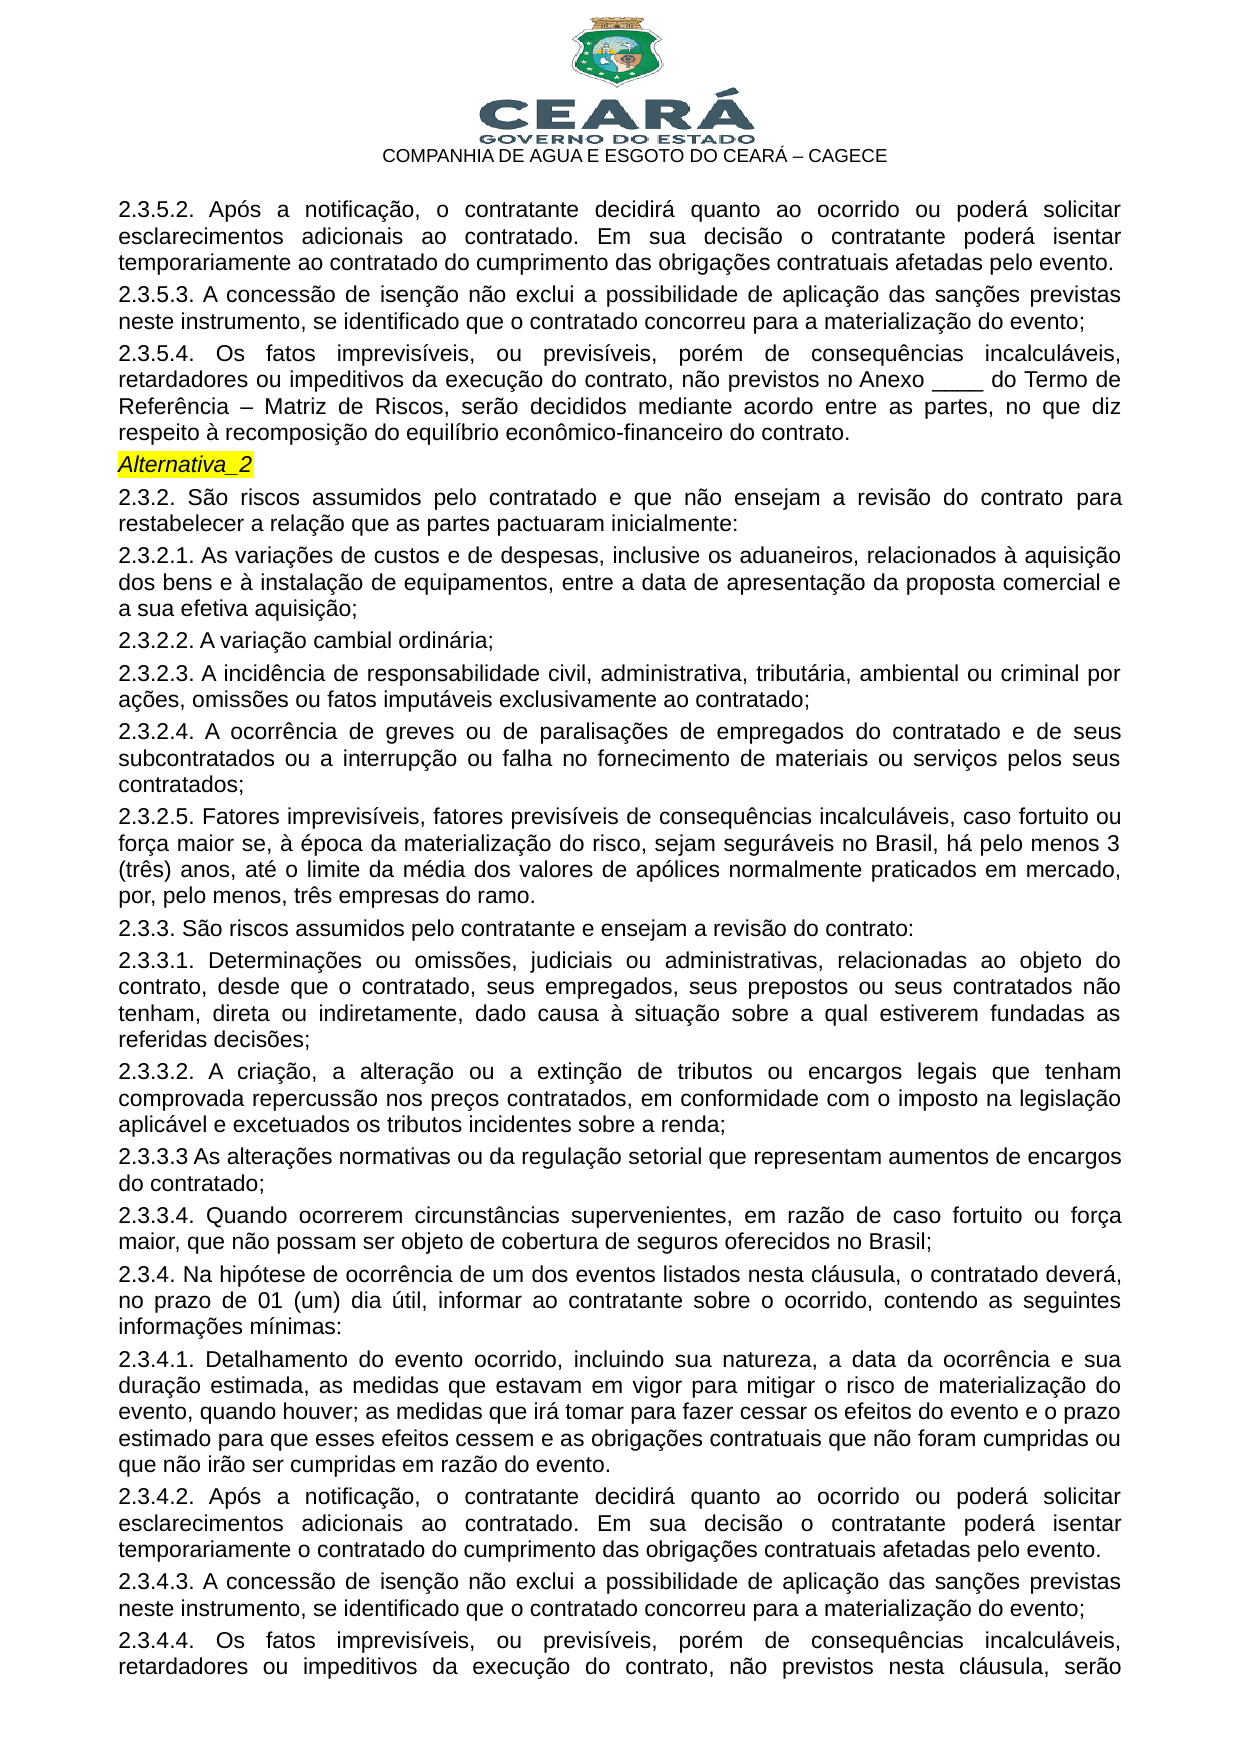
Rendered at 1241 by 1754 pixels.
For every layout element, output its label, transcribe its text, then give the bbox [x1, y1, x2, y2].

text 2.3.3.2. A criação, a alteração ou a extinção de tributos ou encargos legais que tenham comprovada repercussão nos preços contratados, em conformidade com o imposto na legislação aplicável e excetuados os tributos incidentes sobre a renda; [118, 1058, 1122, 1137]
text 2.3.3.4. Quando ocorrerem circunstâncias supervenientes, em razão de caso fortuito ou força maior, que não possam ser objeto de cobertura de seguros oferecidos no Brasil; [118, 1202, 1122, 1254]
text 2.3.4.2. Após a notificação, o contratante decidirá quanto ao ocorrido ou poderá solicitar esclarecimentos adicionais ao contratado. Em sua decisão o contratante poderá isentar temporariamente o contratado do cumprimento das obrigações contratuais afetadas pelo evento. [118, 1483, 1122, 1562]
text 2.3.4.4. Os fatos imprevisíveis, ou previsíveis, porém de consequências incalculáveis, retardadores ou impeditivos da execução do contrato, não previstos nesta cláusula, serão [118, 1627, 1122, 1679]
text 2.3.5.4. Os fatos imprevisíveis, ou previsíveis, porém de consequências incalculáveis, retardadores ou impeditivos da execução do contrato, não previstos no Anexo ____ do Termo de Referência – Matriz de Riscos, serão decididos mediante acordo entre as partes, no que diz respeito à recomposição do equilíbrio econômico-financeiro do contrato. [118, 340, 1122, 445]
text 2.3.5.3. A concessão de isenção não exclui a possibilidade de aplicação das sanções previstas neste instrumento, se identificado que o contratado concorreu para a materialização do evento; [118, 281, 1122, 334]
picture [453, 12, 782, 148]
text 2.3.3.1. Determinações ou omissões, judiciais ou administrativas, relacionadas ao objeto do contrato, desde que o contratado, seus empregados, seus prepostos ou seus contratados não tenham, direta ou indiretamente, dado causa à situação sobre a qual estiverem fundadas as referidas decisões; [118, 947, 1122, 1052]
text Alternativa_2 [118, 451, 1122, 478]
text 2.3.4. Na hipótese de ocorrência de um dos eventos listados nesta cláusula, o contratado deverá, no prazo de 01 (um) dia útil, informar ao contratante sobre o ocorrido, contendo as seguintes informações mínimas: [118, 1261, 1122, 1339]
text 2.3.2.5. Fatores imprevisíveis, fatores previsíveis de consequências incalculáveis, caso fortuito ou força maior se, à época da materialização do risco, sejam seguráveis no Brasil, há pelo menos 3 (três) anos, até o limite da média dos valores de apólices normalmente praticados em mercado, por, pelo menos, três empresas do ramo. [118, 803, 1122, 909]
text 2.3.3.3 As alterações normativas ou da regulação setorial que representam aumentos de encargos do contratado; [118, 1143, 1122, 1196]
text 2.3.2. São riscos assumidos pelo contratado e que não ensejam a revisão do contrato para restabelecer a relação que as partes pactuaram inicialmente: [118, 484, 1122, 536]
text 2.3.2.4. A ocorrência de greves ou de paralisações de empregados do contratado e de seus subcontratados ou a interrupção ou falha no fornecimento de materiais ou serviços pelos seus contratados; [118, 718, 1122, 797]
text 2.3.2.3. A incidência de responsabilidade civil, administrativa, tributária, ambiental ou criminal por ações, omissões ou fatos imputáveis exclusivamente ao contratado; [118, 659, 1122, 712]
text 2.3.2.2. A variação cambial ordinária; [118, 627, 1122, 654]
text 2.3.4.1. Detalhamento do evento ocorrido, incluindo sua natureza, a data da ocorrência e sua duração estimada, as medidas que estavam em vigor para mitigar o risco de materialização do evento, quando houver; as medidas que irá tomar para fazer cessar os efeitos do evento e o prazo estimado para que esses efeitos cessem e as obrigações contratuais que não foram cumpridas ou que não irão ser cumpridas em razão do evento. [118, 1346, 1122, 1477]
text 2.3.5.2. Após a notificação, o contratante decidirá quanto ao ocorrido ou poderá solicitar esclarecimentos adicionais ao contratado. Em sua decisão o contratante poderá isentar temporariamente ao contratado do cumprimento das obrigações contratuais afetadas pelo evento. [118, 196, 1122, 275]
text 2.3.2.1. As variações de custos e de despesas, inclusive os aduaneiros, relacionados à aquisição dos bens e à instalação de equipamentos, entre a data de apresentação da proposta comercial e a sua efetiva aquisição; [118, 542, 1122, 621]
text 2.3.4.3. A concessão de isenção não exclui a possibilidade de aplicação das sanções previstas neste instrumento, se identificado que o contratado concorreu para a materialização do evento; [118, 1568, 1122, 1621]
text 2.3.3. São riscos assumidos pelo contratante e ensejam a revisão do contrato: [118, 914, 1122, 941]
